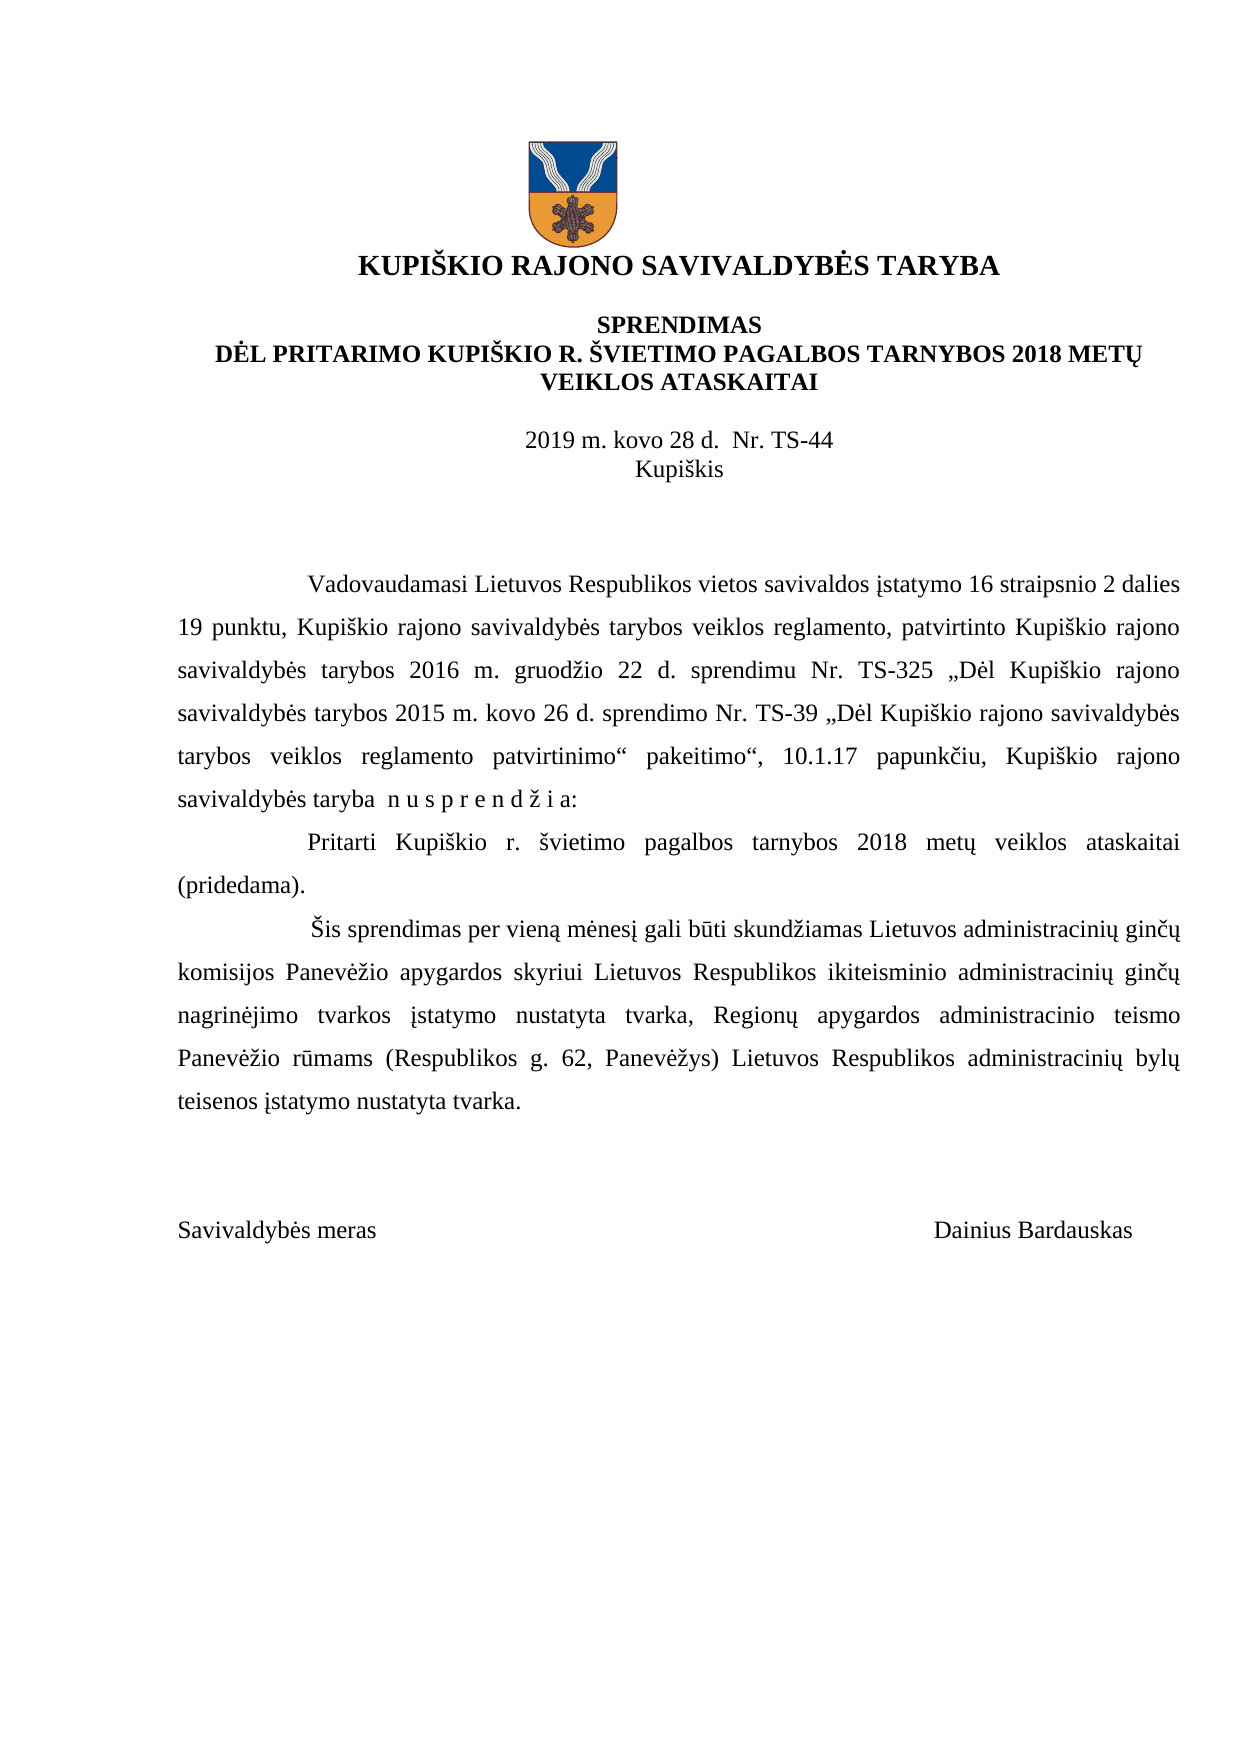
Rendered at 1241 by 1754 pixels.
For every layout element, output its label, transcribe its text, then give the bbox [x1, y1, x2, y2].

text Savivaldybės meras Dainius Bardauskas [177, 1216, 1181, 1287]
text 2019 m. kovo 28 d. Nr. TS-44 [177, 425, 1181, 454]
text SPRENDIMAS [177, 310, 1181, 339]
text Šis sprendimas per vieną mėnesį gali būti skundžiamas Lietuvos administracinių ginčų komisijos Panevėžio apygardos skyriui Lietuvos Respublikos ikiteisminio administracinių ginčų nagrinėjimo tvarkos įstatymo nustatyta tvarka, Regionų apygardos administracinio teismo Panevėžio rūmams (Respublikos g. 62, Panevėžys) Lietuvos Respublikos administracinių bylų teisenos įstatymo nustatyta tvarka. [177, 914, 1181, 1115]
text KUPIŠKIO RAJONO SAVIVALDYBĖS TARYBA [177, 248, 1181, 281]
text Pritarti Kupiškio r. švietimo pagalbos tarnybos 2018 metų veiklos ataskaitai (pridedama). [177, 827, 1181, 899]
text Kupiškis [177, 454, 1181, 482]
text Vadovaudamasi Lietuvos Respublikos vietos savivaldos įstatymo 16 straipsnio 2 dalies 19 punktu, Kupiškio rajono savivaldybės tarybos veiklos reglamento, patvirtinto Kupiškio rajono savivaldybės tarybos 2016 m. gruodžio 22 d. sprendimu Nr. TS-325 „Dėl Kupiškio rajono savivaldybės tarybos 2015 m. kovo 26 d. sprendimo Nr. TS-39 „Dėl Kupiškio rajono savivaldybės tarybos veiklos reglamento patvirtinimo“ pakeitimo“, 10.1.17 papunkčiu, Kupiškio rajono savivaldybės taryba n u s p r e n d ž i a: [177, 569, 1181, 813]
text DĖL PRITARIMO KUPIŠKIO R. ŠVIETIMO PAGALBOS TARNYBOS 2018 metų veiklos ataskaitai [177, 339, 1181, 396]
